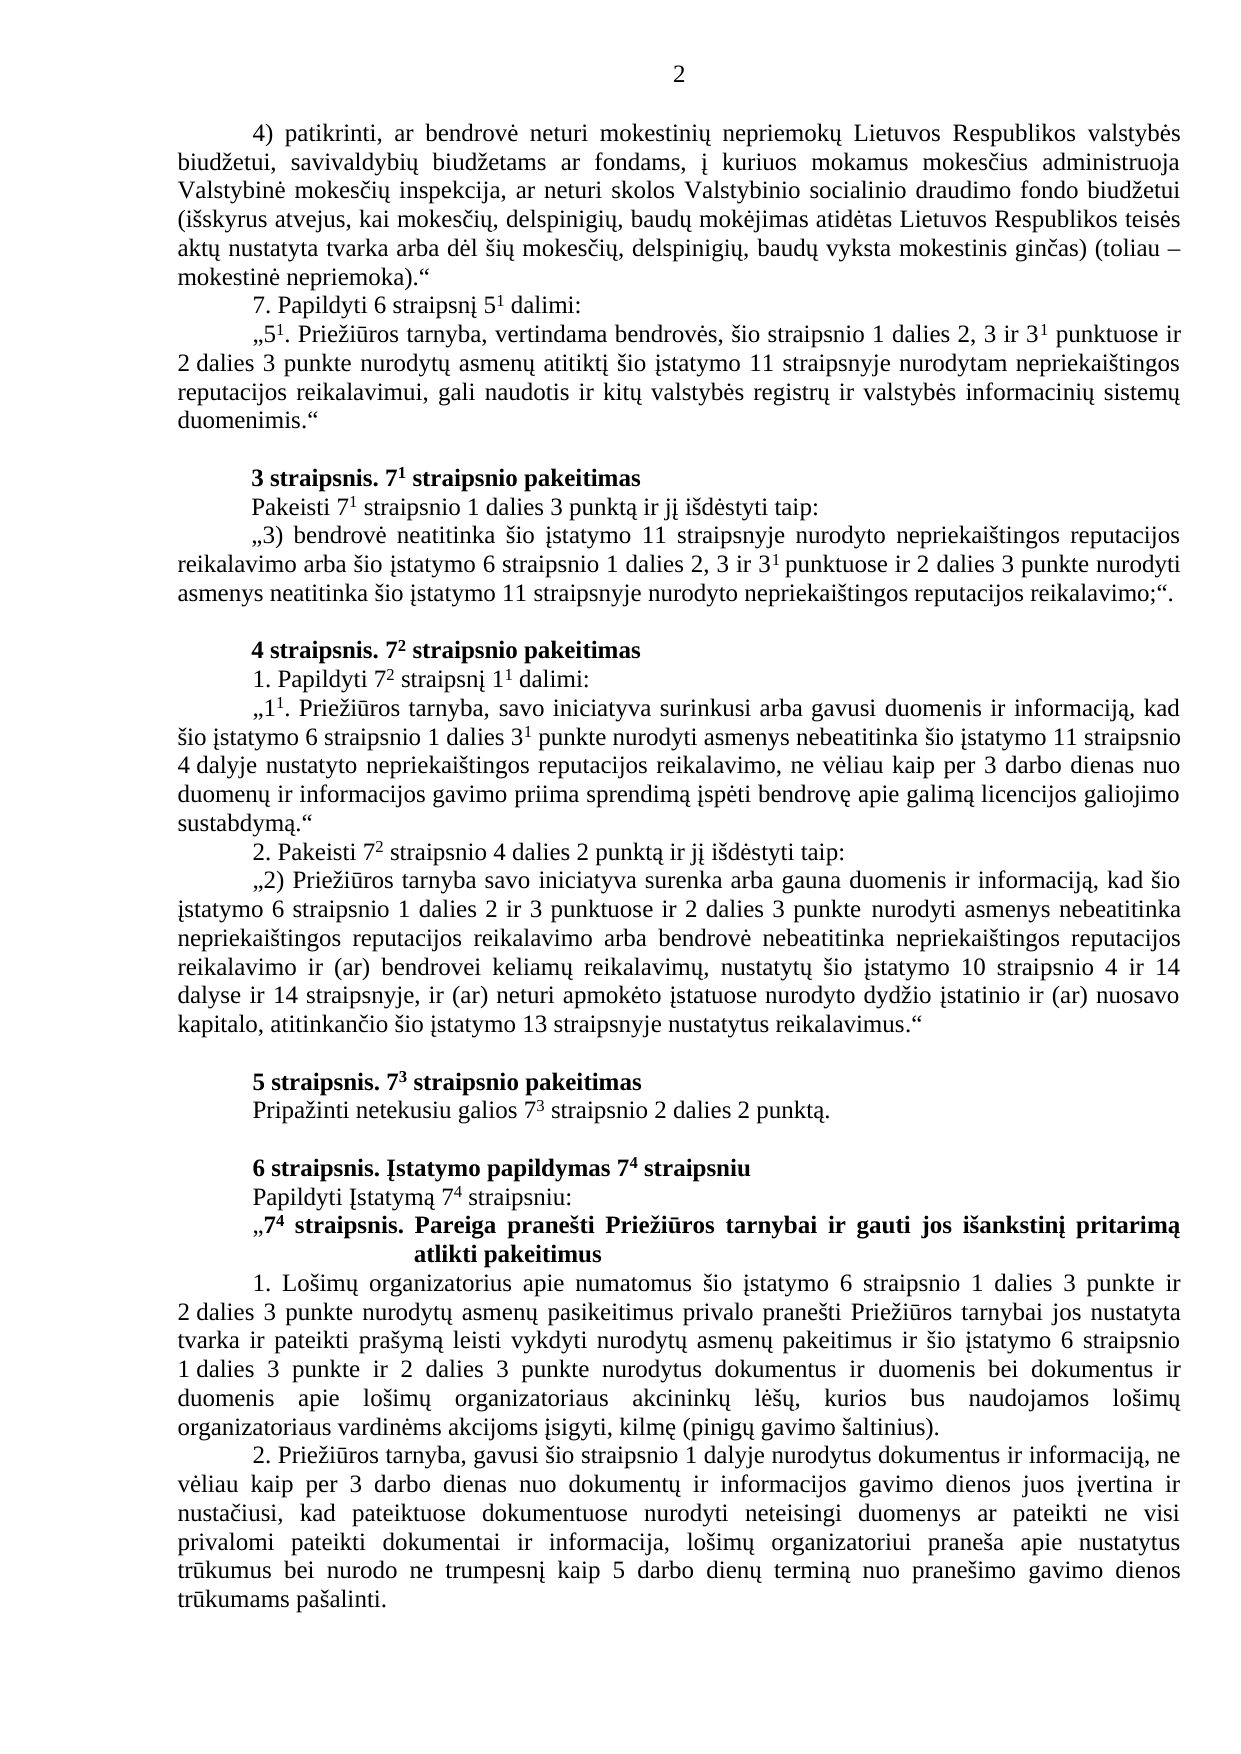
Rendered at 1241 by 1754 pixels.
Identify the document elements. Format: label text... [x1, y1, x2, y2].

text „51. Priežiūros tarnyba, vertindama bendrovės, šio straipsnio 1 dalies 2, 3 ir 31 punktuose ir 2 dalies 3 punkte nurodytų asmenų atitiktį šio įstatymo 11 straipsnyje nurodytam nepriekaištingos reputacijos reikalavimui, gali naudotis ir kitų valstybės registrų ir valstybės informacinių sistemų duomenimis.“ [177, 319, 1181, 434]
text „2) Priežiūros tarnyba savo iniciatyva surenka arba gauna duomenis ir informaciją, kad šio įstatymo 6 straipsnio 1 dalies 2 ir 3 punktuose ir 2 dalies 3 punkte nurodyti asmenys nebeatitinka nepriekaištingos reputacijos reikalavimo arba bendrovė nebeatitinka nepriekaištingos reputacijos reikalavimo ir (ar) bendrovei keliamų reikalavimų, nustatytų šio įstatymo 10 straipsnio 4 ir 14 dalyse ir 14 straipsnyje, ir (ar) neturi apmokėto įstatuose nurodyto dydžio įstatinio ir (ar) nuosavo kapitalo, atitinkančio šio įstatymo 13 straipsnyje nustatytus reikalavimus.“ [177, 866, 1181, 1038]
text 3 straipsnis. 71 straipsnio pakeitimas [177, 463, 1181, 492]
text „3) bendrovė neatitinka šio įstatymo 11 straipsnyje nurodyto nepriekaištingos reputacijos reikalavimo arba šio įstatymo 6 straipsnio 1 dalies 2, 3 ir 31 punktuose ir 2 dalies 3 punkte nurodyti asmenys neatitinka šio įstatymo 11 straipsnyje nurodyto nepriekaištingos reputacijos reikalavimo;“. [177, 521, 1181, 607]
text 4) patikrinti, ar bendrovė neturi mokestinių nepriemokų Lietuvos Respublikos valstybės biudžetui, savivaldybių biudžetams ar fondams, į kuriuos mokamus mokesčius administruoja Valstybinė mokesčių inspekcija, ar neturi skolos Valstybinio socialinio draudimo fondo biudžetui (išskyrus atvejus, kai mokesčių, delspinigių, baudų mokėjimas atidėtas Lietuvos Respublikos teisės aktų nustatyta tvarka arba dėl šių mokesčių, delspinigių, baudų vyksta mokestinis ginčas) (toliau – mokestinė nepriemoka).“ [177, 118, 1181, 291]
text 1. Lošimų organizatorius apie numatomus šio įstatymo 6 straipsnio 1 dalies 3 punkte ir 2 dalies 3 punkte nurodytų asmenų pasikeitimus privalo pranešti Priežiūros tarnybai jos nustatyta tvarka ir pateikti prašymą leisti vykdyti nurodytų asmenų pakeitimus ir šio įstatymo 6 straipsnio 1 dalies 3 punkte ir 2 dalies 3 punkte nurodytus dokumentus ir duomenis bei dokumentus ir duomenis apie lošimų organizatoriaus akcininkų lėšų, kurios bus naudojamos lošimų organizatoriaus vardinėms akcijoms įsigyti, kilmę (pinigų gavimo šaltinius). [177, 1268, 1181, 1441]
text 2. Pakeisti 72 straipsnio 4 dalies 2 punktą ir jį išdėstyti taip: [177, 837, 1181, 866]
text 5 straipsnis. 73 straipsnio pakeitimas [177, 1067, 1181, 1096]
text 2. Priežiūros tarnyba, gavusi šio straipsnio 1 dalyje nurodytus dokumentus ir informaciją, ne vėliau kaip per 3 darbo dienas nuo dokumentų ir informacijos gavimo dienos juos įvertina ir nustačiusi, kad pateiktuose dokumentuose nurodyti neteisingi duomenys ar pateikti ne visi privalomi pateikti dokumentai ir informacija, lošimų organizatoriui praneša apie nustatytus trūkumus bei nurodo ne trumpesnį kaip 5 darbo dienų terminą nuo pranešimo gavimo dienos trūkumams pašalinti. [177, 1441, 1181, 1613]
text Pripažinti netekusiu galios 73 straipsnio 2 dalies 2 punktą. [177, 1096, 1181, 1124]
text Papildyti Įstatymą 74 straipsniu: [177, 1182, 1181, 1211]
text 7. Papildyti 6 straipsnį 51 dalimi: [177, 291, 1181, 319]
text 4 straipsnis. 72 straipsnio pakeitimas [177, 636, 1181, 664]
text Pakeisti 71 straipsnio 1 dalies 3 punktą ir jį išdėstyti taip: [177, 492, 1181, 521]
text „11. Priežiūros tarnyba, savo iniciatyva surinkusi arba gavusi duomenis ir informaciją, kad šio įstatymo 6 straipsnio 1 dalies 31 punkte nurodyti asmenys nebeatitinka šio įstatymo 11 straipsnio 4 dalyje nustatyto nepriekaištingos reputacijos reikalavimo, ne vėliau kaip per 3 darbo dienas nuo duomenų ir informacijos gavimo priima sprendimą įspėti bendrovę apie galimą licencijos galiojimo sustabdymą.“ [177, 693, 1181, 837]
text 1. Papildyti 72 straipsnį 11 dalimi: [252, 664, 1181, 693]
text „74 straipsnis. Pareiga pranešti Priežiūros tarnybai ir gauti jos išankstinį pritarimą atlikti pakeitimus [252, 1211, 1181, 1268]
text 6 straipsnis. Įstatymo papildymas 74 straipsniu [177, 1153, 1181, 1182]
